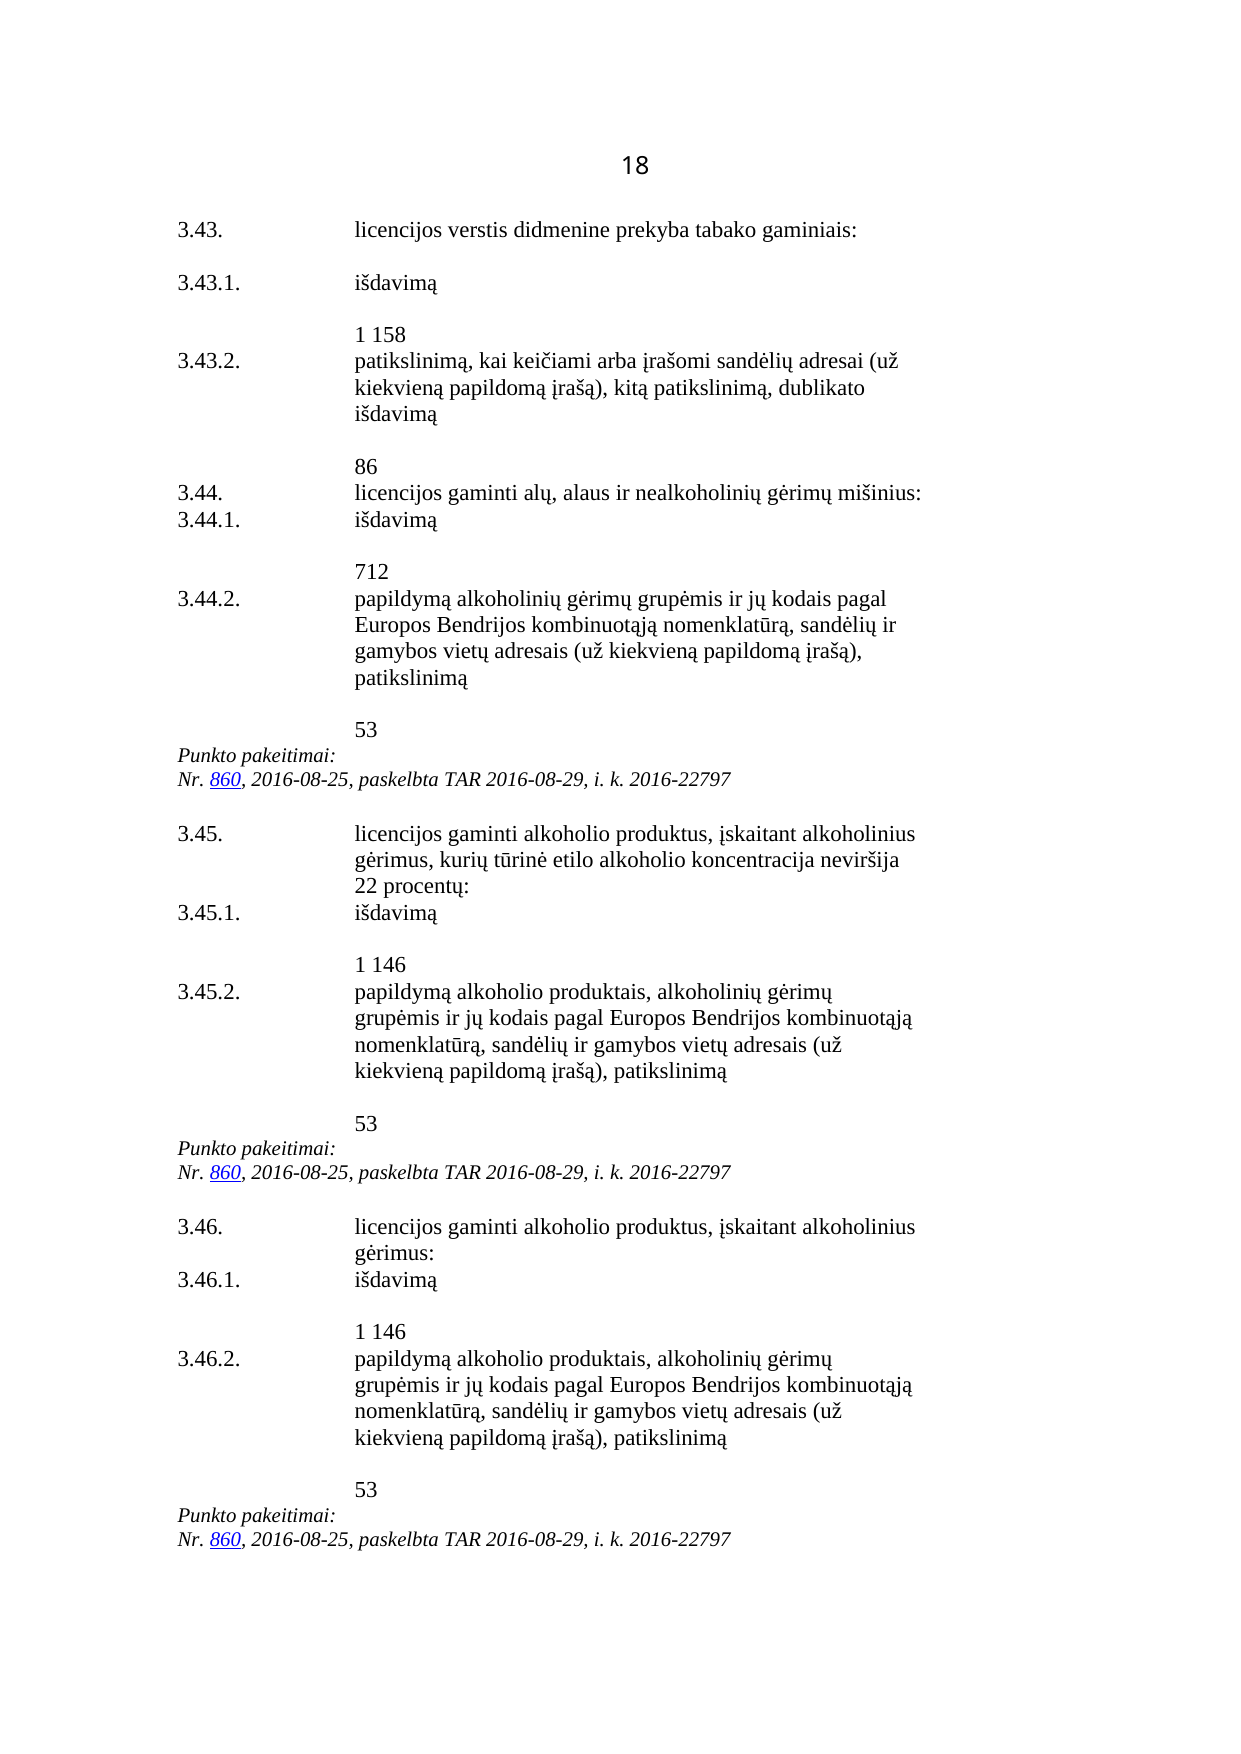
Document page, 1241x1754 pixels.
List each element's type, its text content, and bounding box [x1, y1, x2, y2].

text 3.46.1. išdavimą 1 146 [177, 1266, 945, 1345]
text 3.45. licencijos gaminti alkoholio produktus, įskaitant alkoholinius [177, 820, 945, 846]
text 3.43.2. patikslinimą, kai keičiami arba įrašomi sandėlių adresai (už [177, 348, 945, 374]
text 3.44.2. papildymą alkoholinių gėrimų grupėmis ir jų kodais pagal [177, 585, 945, 611]
text Nr. 860, 2016-08-25, paskelbta TAR 2016-08-29, i. k. 2016-22797 [177, 1160, 1093, 1184]
text grupėmis ir jų kodais pagal Europos Bendrijos kombinuotąją [354, 1371, 945, 1397]
text kiekvieną papildomą įrašą), patikslinimą 53 [354, 1057, 945, 1136]
text 3.43.1. išdavimą 1 158 [177, 268, 945, 348]
text 3.45.2. papildymą alkoholio produktais, alkoholinių gėrimų [177, 978, 945, 1004]
text Nr. 860, 2016-08-25, paskelbta TAR 2016-08-29, i. k. 2016-22797 [177, 767, 1093, 791]
text gamybos vietų adresais (už kiekvieną papildomą įrašą), [354, 637, 945, 664]
text Nr. 860, 2016-08-25, paskelbta TAR 2016-08-29, i. k. 2016-22797 [177, 1527, 1093, 1551]
text Punkto pakeitimai: [177, 1503, 1093, 1527]
text grupėmis ir jų kodais pagal Europos Bendrijos kombinuotąją [354, 1004, 945, 1031]
text nomenklatūrą, sandėlių ir gamybos vietų adresais (už [354, 1031, 945, 1057]
text Punkto pakeitimai: [177, 743, 1093, 767]
text 3.45.1. išdavimą 1 146 [177, 899, 945, 978]
text gėrimus: [354, 1239, 945, 1266]
text kiekvieną papildomą įrašą), kitą patikslinimą, dublikato išdavimą 86 [354, 374, 945, 479]
text kiekvieną papildomą įrašą), patikslinimą 53 [354, 1424, 945, 1503]
text gėrimus, kurių tūrinė etilo alkoholio koncentracija neviršija [354, 846, 945, 872]
text 3.46. licencijos gaminti alkoholio produktus, įskaitant alkoholinius [177, 1213, 945, 1239]
text Europos Bendrijos kombinuotąją nomenklatūrą, sandėlių ir [354, 611, 945, 637]
text 22 procentų: [354, 872, 945, 899]
text 3.44.1. išdavimą 712 [177, 506, 945, 585]
text Punkto pakeitimai: [177, 1136, 1093, 1160]
text nomenklatūrą, sandėlių ir gamybos vietų adresais (už [354, 1397, 945, 1424]
text 3.44. licencijos gaminti alų, alaus ir nealkoholinių gėrimų mišinius: [177, 479, 945, 506]
text 3.46.2. papildymą alkoholio produktais, alkoholinių gėrimų [177, 1345, 945, 1371]
text 3.43. licencijos verstis didmenine prekyba tabako gaminiais: [177, 216, 945, 268]
text patikslinimą 53 [354, 664, 945, 743]
